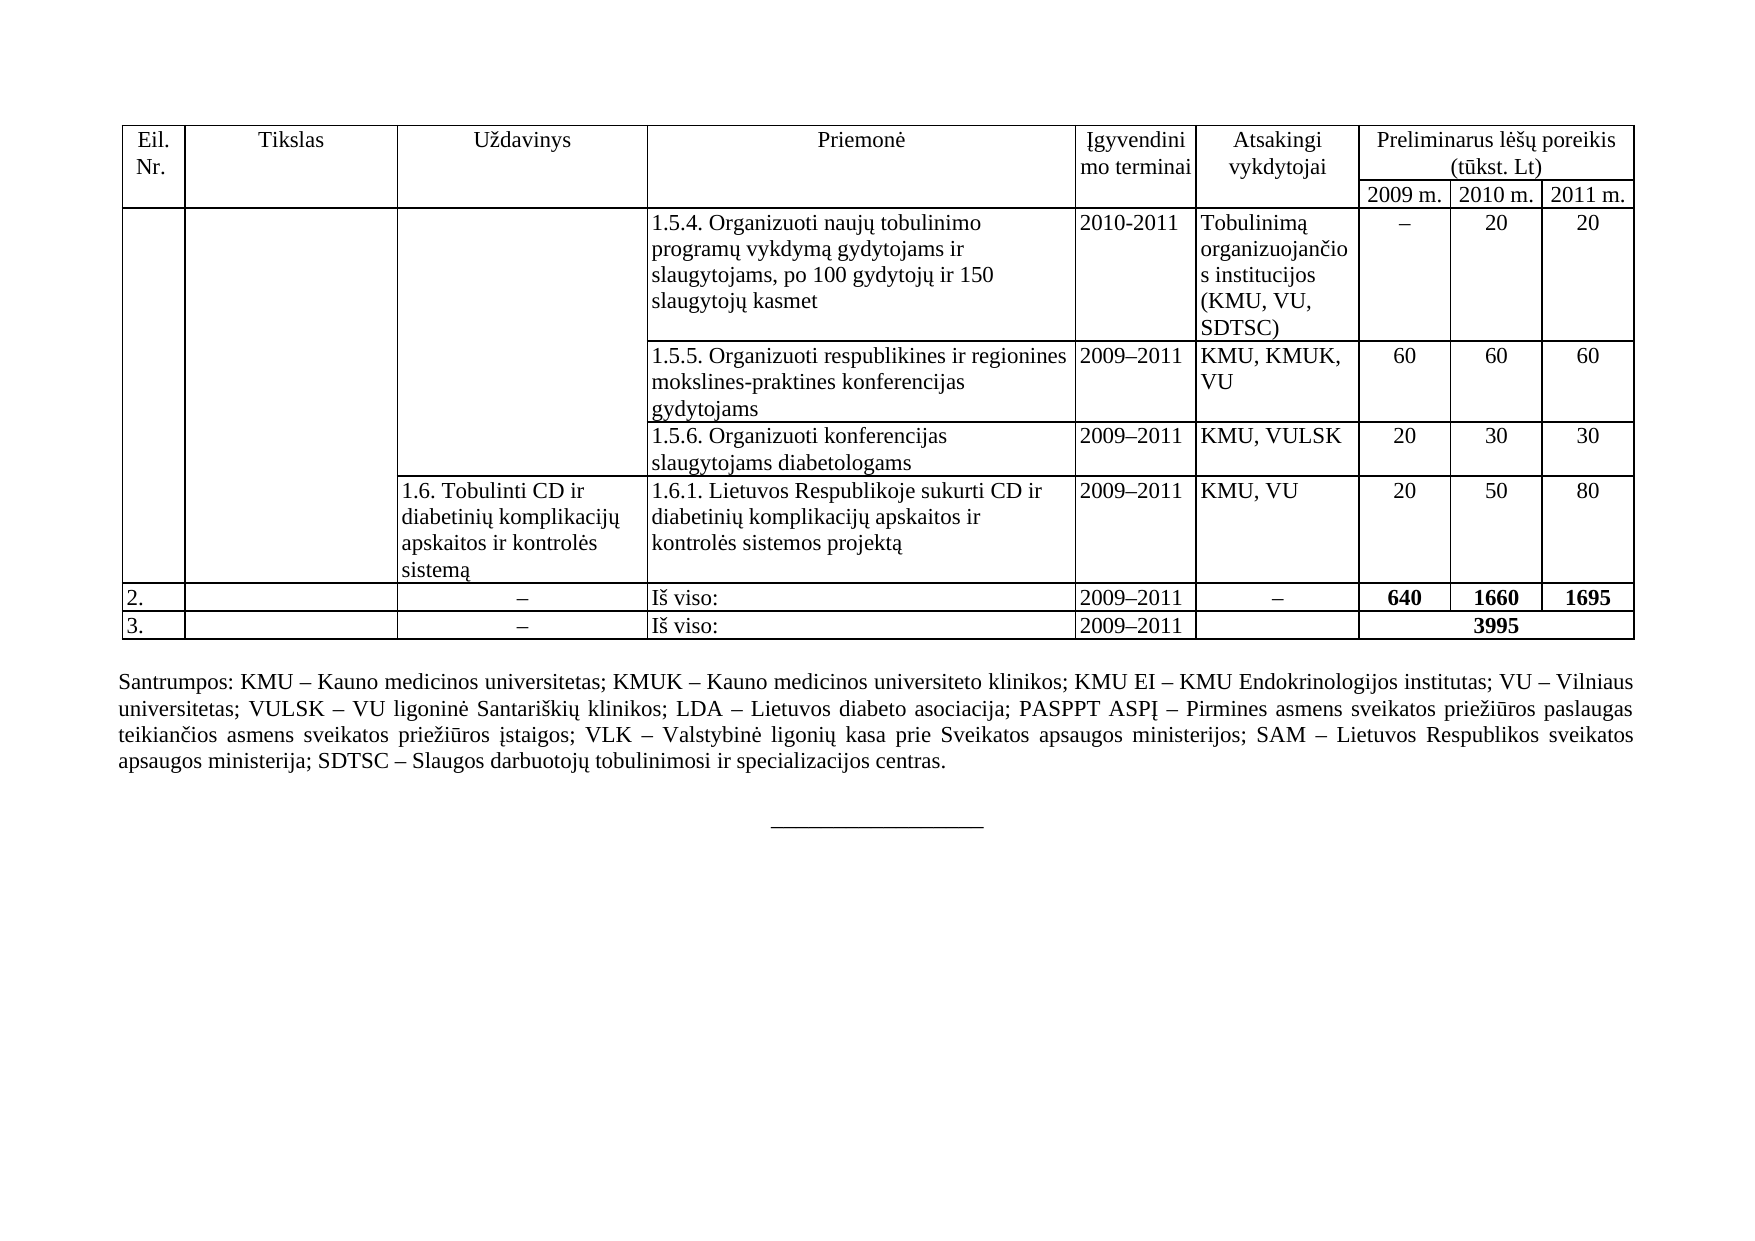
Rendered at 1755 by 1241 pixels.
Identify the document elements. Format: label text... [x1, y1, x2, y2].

table_cell 2. [123, 584, 184, 610]
table_cell 30 [1543, 423, 1633, 475]
table_cell – [1360, 209, 1450, 340]
table_cell – [1197, 584, 1358, 610]
table_cell 60 [1451, 342, 1541, 421]
table_cell Tobulinimą organizuojančios institucijos (KMU, VU, SDTSC) [1197, 209, 1358, 340]
table_cell [186, 209, 397, 582]
table_header Atsakingi vykdytojai [1197, 126, 1358, 207]
table_cell KMU, VULSK [1197, 423, 1358, 475]
table_cell 2009–2011 [1076, 477, 1195, 582]
table_cell 20 [1451, 209, 1541, 340]
table_cell 2009–2011 [1076, 612, 1195, 638]
table_cell 1695 [1543, 584, 1633, 610]
table_header Tikslas [186, 126, 397, 207]
table_cell 1.5.6. Organizuoti konferencijas slaugytojams diabetologams [648, 423, 1075, 475]
table_cell [186, 612, 397, 638]
table_cell 3995 [1360, 612, 1633, 638]
table_header Priemonė [648, 126, 1075, 207]
table_cell 2010 m. [1451, 181, 1541, 207]
table_cell 2009–2011 [1076, 423, 1195, 475]
table_cell 640 [1360, 584, 1450, 610]
table_cell 50 [1451, 477, 1541, 582]
table_cell Iš viso: [648, 584, 1075, 610]
table_cell 60 [1543, 342, 1633, 421]
table_header Įgyvendinimo terminai [1076, 126, 1195, 207]
table_cell – [398, 612, 647, 638]
table_cell 1.6. Tobulinti CD ir diabetinių komplikacijų apskaitos ir kontrolės sistemą [398, 477, 647, 582]
table_cell 60 [1360, 342, 1450, 421]
table_cell 30 [1451, 423, 1541, 475]
table_cell 1.5.4. Organizuoti naujų tobulinimo programų vykdymą gydytojams ir slaugytojams, po 100 gydytojų ir 150 slaugytojų kasmet [648, 209, 1075, 340]
table_cell 20 [1360, 477, 1450, 582]
table_cell KMU, VU [1197, 477, 1358, 582]
table_cell 20 [1360, 423, 1450, 475]
table_cell 1660 [1451, 584, 1541, 610]
table_cell 2010-2011 [1076, 209, 1195, 340]
table_header Preliminarus lėšų poreikis (tūkst. Lt) [1360, 126, 1633, 179]
text _________________ [118, 802, 1636, 831]
table_cell – [398, 584, 647, 610]
table_cell KMU, KMUK, VU [1197, 342, 1358, 421]
table_cell 2009–2011 [1076, 342, 1195, 421]
table_cell 1.5.5. Organizuoti respublikines ir regionines mokslines-praktines konferencijas gydytojams [648, 342, 1075, 421]
text Santrumpos: KMU – Kauno medicinos universitetas; KMUK – Kauno medicinos universiteto klinikos; KMU EI – KMU Endokrinologijos institutas; VU – Vilniaus universitetas; VULSK – VU ligoninė Santariškių klinikos; LDA – Lietuvos diabeto asociacija; PASPPT ASPĮ – Pirmines asmens sveikatos priežiūros paslaugas teikiančios asmens sveikatos priežiūros įstaigos; VLK – Valstybinė ligonių kasa prie Sveikatos apsaugos ministerijos; SAM – Lietuvos Respublikos sveikatos apsaugos ministerija; SDTSC – Slaugos darbuotojų tobulinimosi ir specializacijos centras. [118, 668, 1636, 774]
table_cell 2009–2011 [1076, 584, 1195, 610]
table_cell [1197, 612, 1358, 638]
table_cell 2011 m. [1543, 181, 1633, 207]
table_header Uždavinys [398, 126, 647, 207]
table_cell [186, 584, 397, 610]
table_cell [123, 209, 184, 582]
table_cell 80 [1543, 477, 1633, 582]
table_cell 2009 m. [1360, 181, 1450, 207]
table_header Eil. Nr. [123, 126, 184, 207]
table_cell 1.6.1. Lietuvos Respublikoje sukurti CD ir diabetinių komplikacijų apskaitos ir kontrolės sistemos projektą [648, 477, 1075, 582]
table_cell 20 [1543, 209, 1633, 340]
table_cell [398, 209, 647, 475]
table_cell 3. [123, 612, 184, 638]
table_cell Iš viso: [648, 612, 1075, 638]
